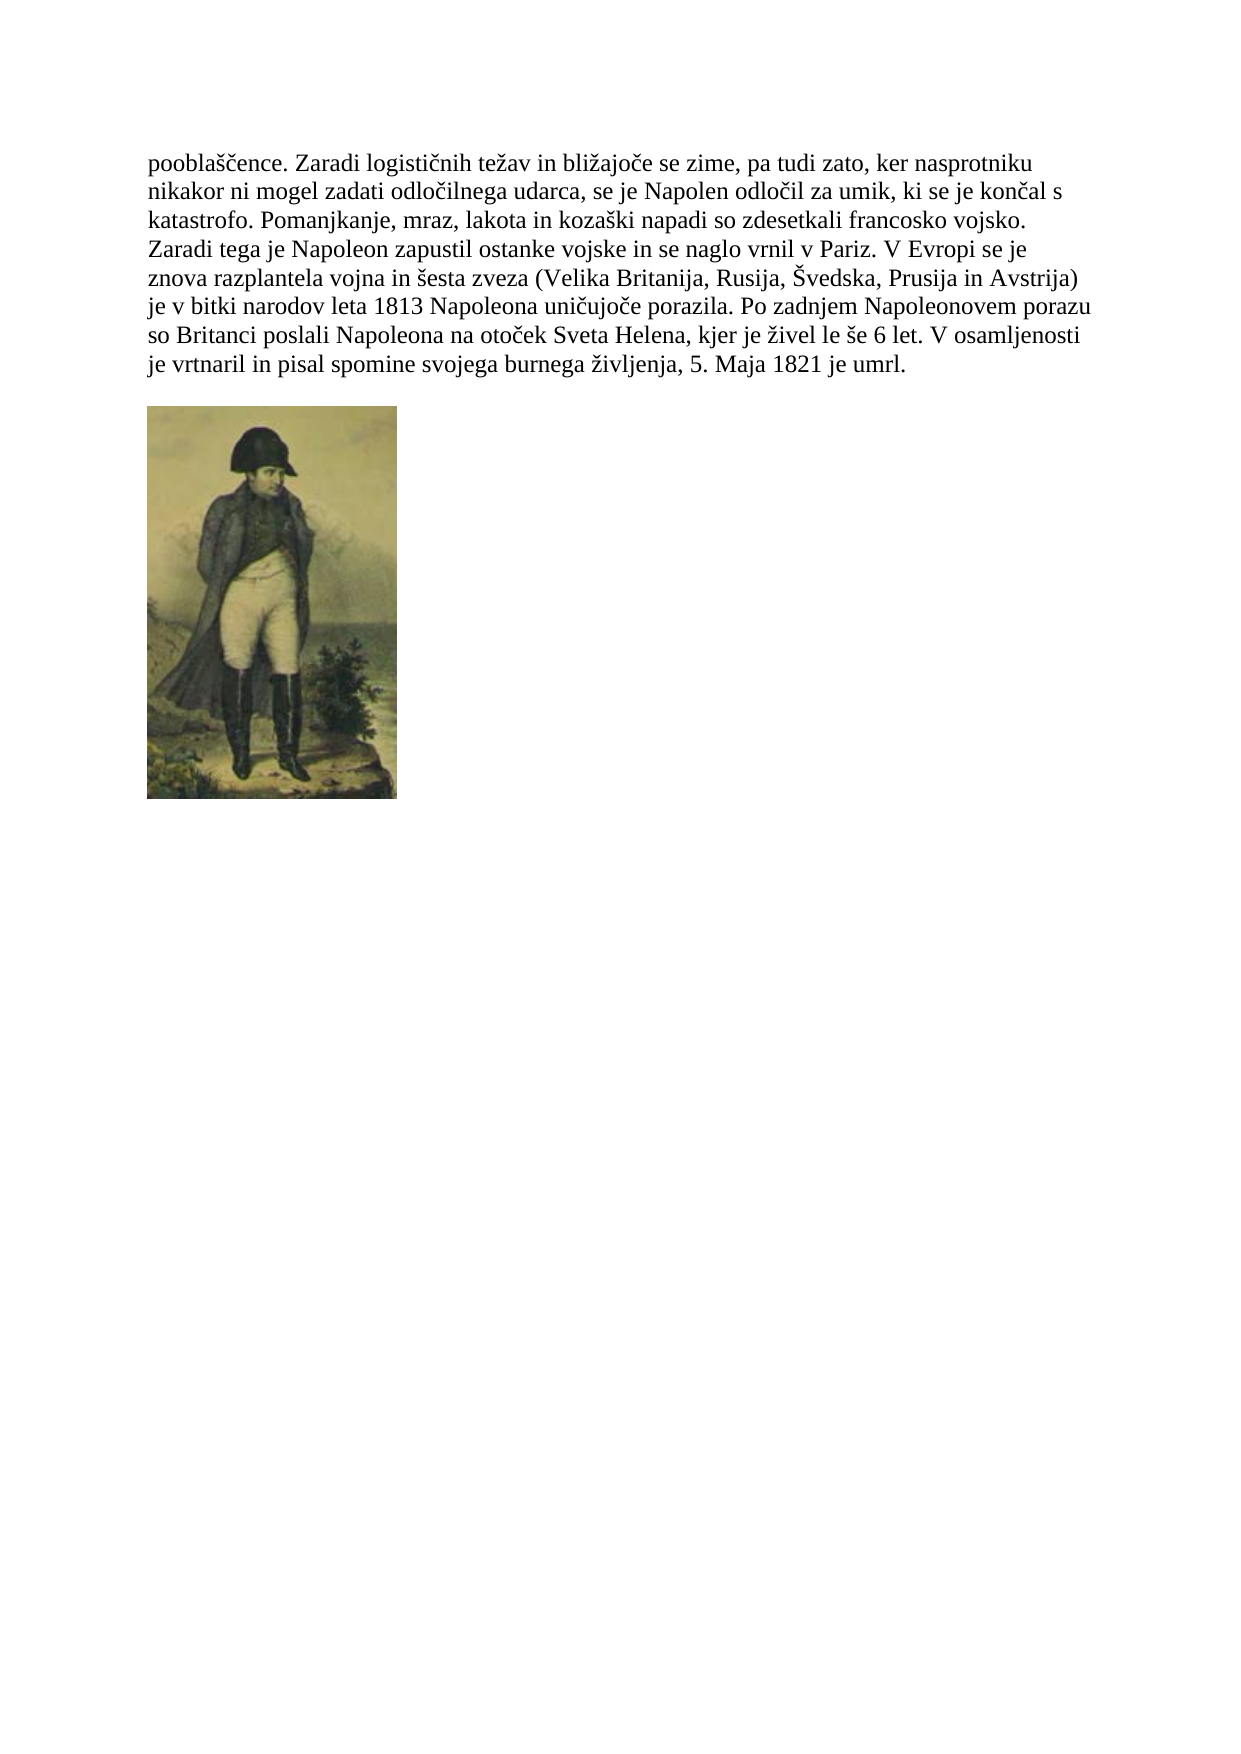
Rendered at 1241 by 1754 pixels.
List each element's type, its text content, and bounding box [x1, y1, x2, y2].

text pooblaščence. Zaradi logističnih težav in bližajoče se zime, pa tudi zato, ker nasprotniku nikakor ni mogel zadati odločilnega udarca, se je Napolen odločil za umik, ki se je končal s katastrofo. Pomanjkanje, mraz, lakota in kozaški napadi so zdesetkali francosko vojsko. Zaradi tega je Napoleon zapustil ostanke vojske in se naglo vrnil v Pariz. V Evropi se je znova razplantela vojna in šesta zveza (Velika Britanija, Rusija, Švedska, Prusija in Avstrija) je v bitki narodov leta 1813 Napoleona uničujoče porazila. Po zadnjem Napoleonovem porazu so Britanci poslali Napoleona na otoček Sveta Helena, kjer je živel le še 6 let. V osamljenosti je vrtnaril in pisal spomine svojega burnega življenja, 5. Maja 1821 je umrl. [148, 148, 1093, 378]
picture [147, 406, 397, 799]
